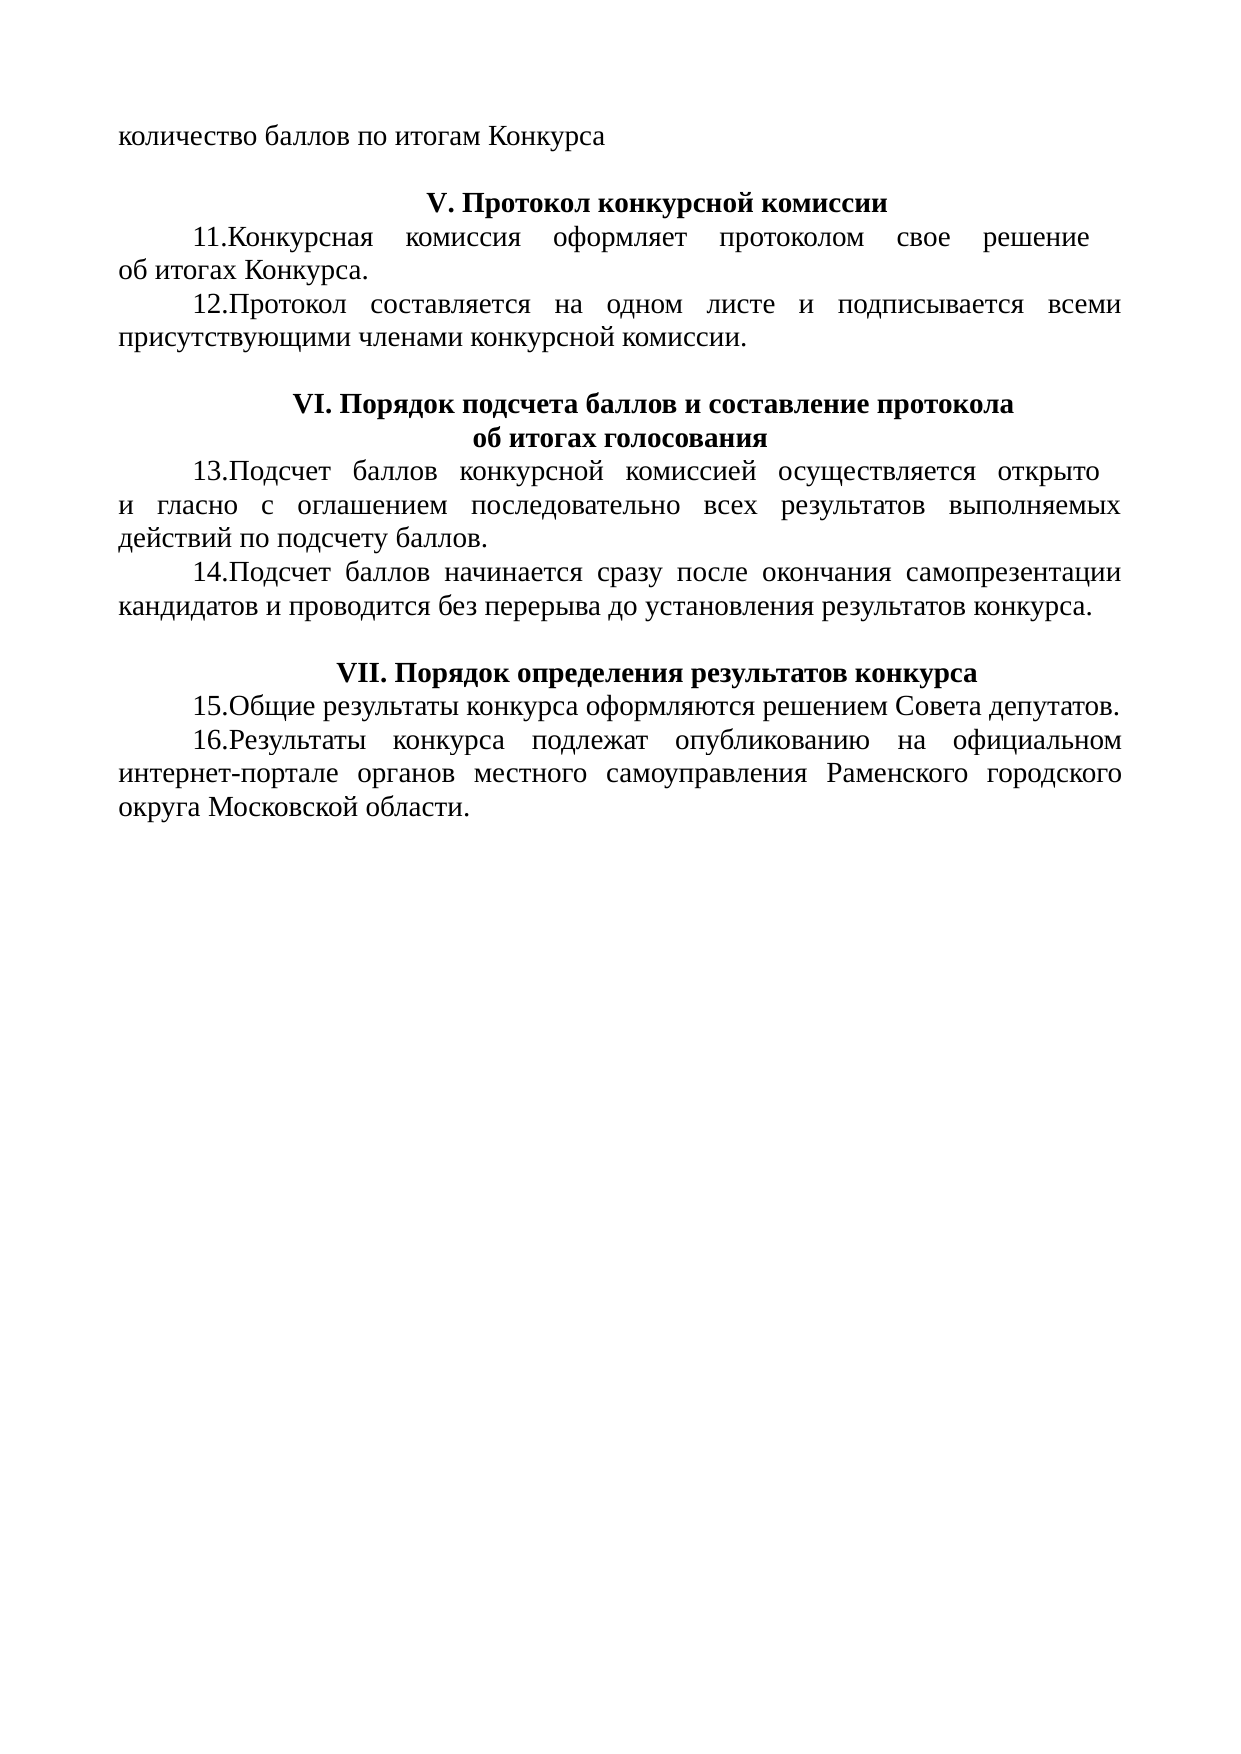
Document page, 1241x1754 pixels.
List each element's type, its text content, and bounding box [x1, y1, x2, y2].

list Общие результаты конкурса оформляются решением Совета депутатов. [118, 688, 1122, 722]
text V. Протокол конкурсной комиссии [118, 185, 1122, 219]
list Протокол составляется на одном листе и подписывается всеми присутствующими членами конкурсной комиссии. [118, 286, 1122, 353]
list количество баллов по итогам Конкурса [118, 118, 1122, 152]
list Подсчет баллов начинается сразу после окончания самопрезентации кандидатов и проводится без перерыва до установления результатов конкурса. [118, 554, 1122, 621]
text VI. Порядок подсчета баллов и составление протокола об итогах голосования [118, 386, 1122, 453]
text VII. Порядок определения результатов конкурса [118, 655, 1122, 688]
list Конкурсная комиссия оформляет протоколом свое решение об итогах Конкурса. [118, 219, 1122, 286]
list Подсчет баллов конкурсной комиссией осуществляется открыто и гласно с оглашением последовательно всех результатов выполняемых действий по подсчету баллов. [118, 453, 1122, 554]
list Результаты конкурса подлежат опубликованию на официальном интернет-портале органов местного самоуправления Раменского городского округа Московской области. [118, 722, 1122, 822]
